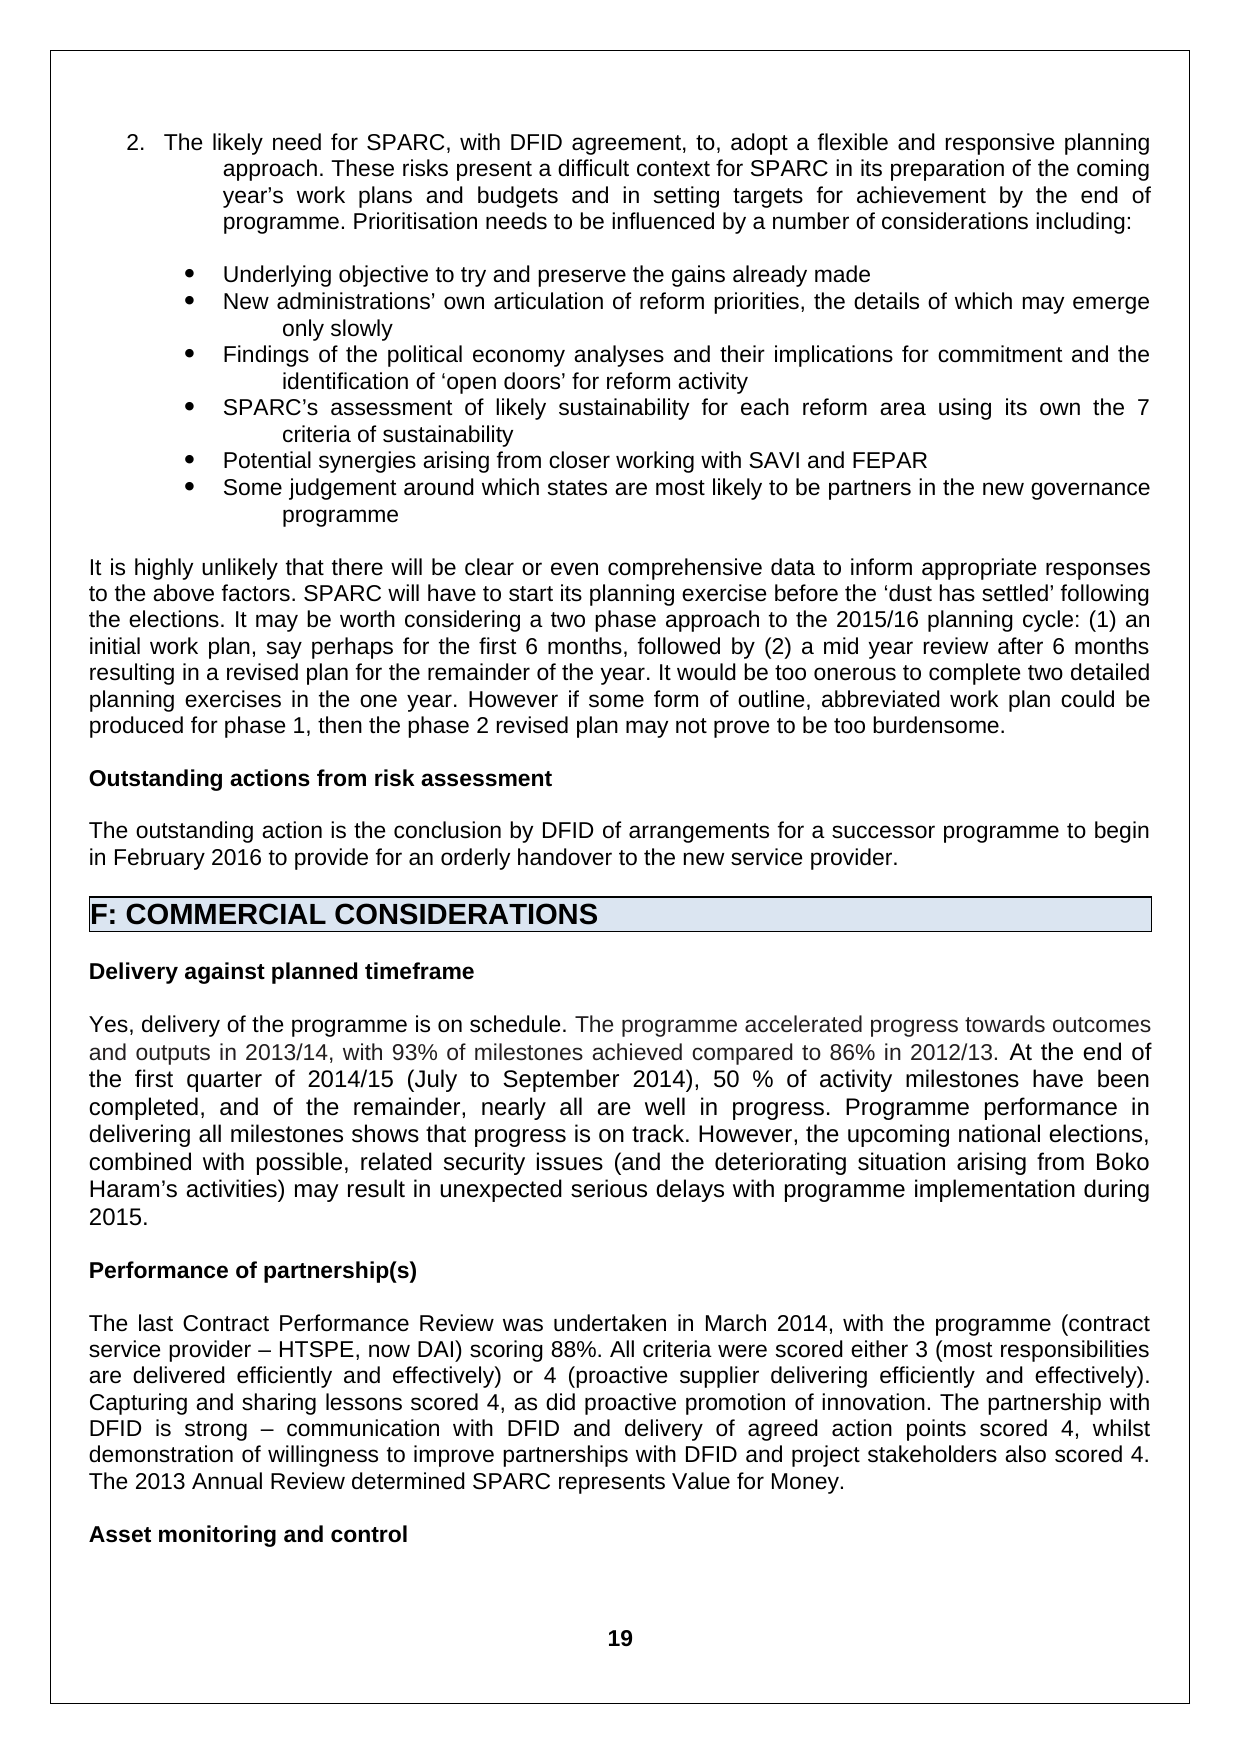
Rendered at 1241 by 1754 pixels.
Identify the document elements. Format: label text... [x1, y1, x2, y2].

list SPARC’s assessment of likely sustainability for each reform area using its own the 7 criteria of sustainability [185, 394, 1152, 447]
text The outstanding action is the conclusion by DFID of arrangements for a successor programme to begin in February 2016 to provide for an orderly handover to the new service provider. [89, 817, 1152, 870]
text It is highly unlikely that there will be clear or even comprehensive data to inform appropriate responses to the above factors. SPARC will have to start its planning exercise before the ‘dust has settled’ following the elections. It may be worth considering a two phase approach to the 2015/16 planning cycle: (1) an initial work plan, say perhaps for the first 6 months, followed by (2) a mid year review after 6 months resulting in a revised plan for the remainder of the year. It would be too onerous to complete two detailed planning exercises in the one year. However if some form of outline, abbreviated work plan could be produced for phase 1, then the phase 2 revised plan may not prove to be too burdensome. [89, 554, 1152, 738]
list New administrations’ own articulation of reform priorities, the details of which may emerge only slowly [185, 288, 1152, 341]
list Potential synergies arising from closer working with SAVI and FEPAR [185, 447, 1152, 474]
text Outstanding actions from risk assessment [89, 764, 1152, 791]
list Findings of the political economy analyses and their implications for commitment and the identification of ‘open doors’ for reform activity [185, 341, 1152, 394]
text The last Contract Performance Review was undertaken in March 2014, with the programme (contract service provider – HTSPE, now DAI) scoring 88%. All criteria were scored either 3 (most responsibilities are delivered efficiently and effectively) or 4 (proactive supplier delivering efficiently and effectively). Capturing and sharing lessons scored 4, as did proactive promotion of innovation. The partnership with DFID is strong – communication with DFID and delivery of agreed action points scored 4, whilst demonstration of willingness to improve partnerships with DFID and project stakeholders also scored 4. The 2013 Annual Review determined SPARC represents Value for Money. [89, 1310, 1152, 1494]
list Underlying objective to try and preserve the gains already made [185, 261, 1152, 288]
text Yes, delivery of the programme is on schedule. The programme accelerated progress towards outcomes and outputs in 2013/14, with 93% of milestones achieved compared to 86% in 2012/13. At the end of the first quarter of 2014/15 (July to September 2014), 50 % of activity milestones have been completed, and of the remainder, nearly all are well in progress. Programme performance in delivering all milestones shows that progress is on track. However, the upcoming national elections, combined with possible, related security issues (and the deteriorating situation arising from Boko Haram’s activities) may result in unexpected serious delays with programme implementation during 2015. [89, 1011, 1152, 1231]
list The likely need for SPARC, with DFID agreement, to, adopt a flexible and responsive planning approach. These risks present a difficult context for SPARC in its preparation of the coming year’s work plans and budgets and in setting targets for achievement by the end of programme. Prioritisation needs to be influenced by a number of considerations including: [126, 129, 1152, 234]
text Asset monitoring and control [89, 1521, 1152, 1547]
text Performance of partnership(s) [89, 1257, 1152, 1283]
text F: COMMERCIAL CONSIDERATIONS [90, 898, 1151, 931]
text Delivery against planned timeframe [89, 958, 1152, 985]
list Some judgement around which states are most likely to be partners in the new governance programme [185, 474, 1152, 527]
